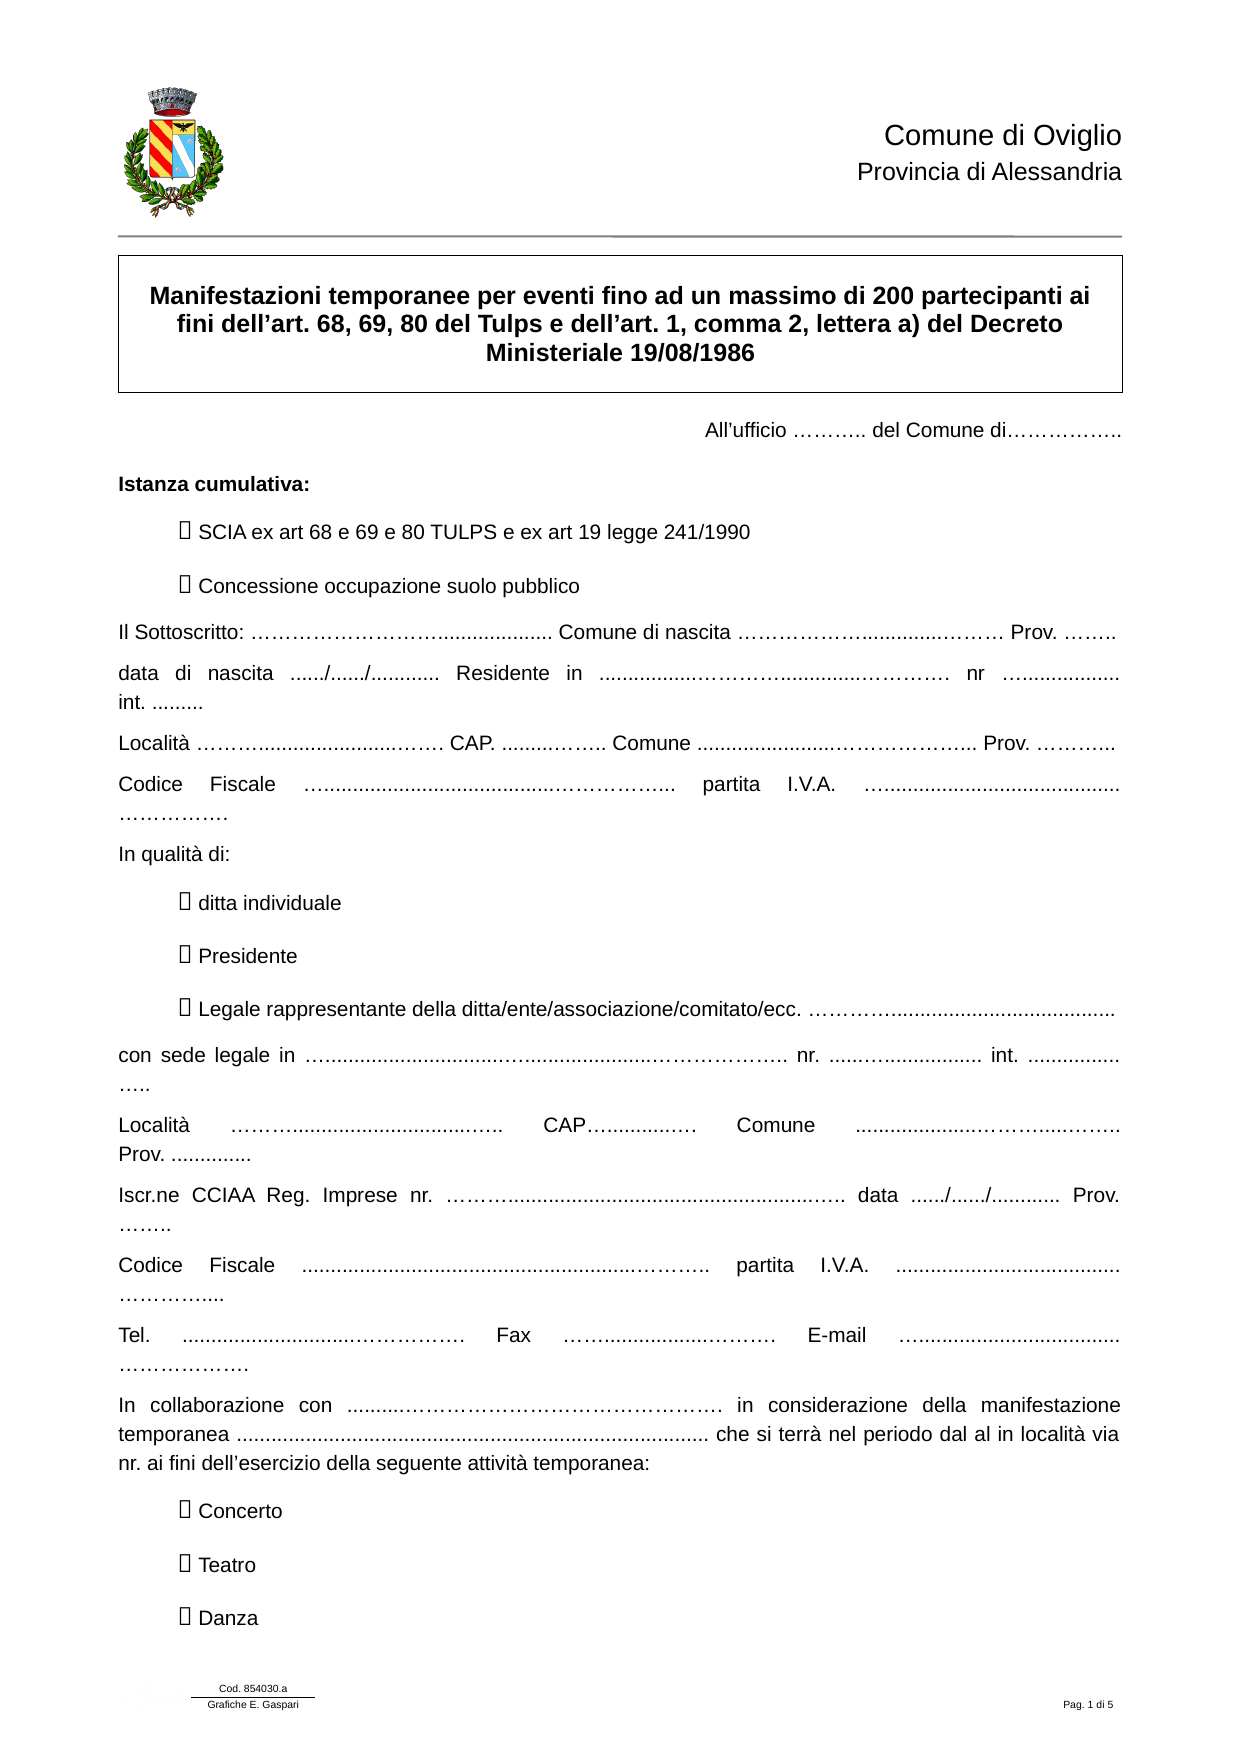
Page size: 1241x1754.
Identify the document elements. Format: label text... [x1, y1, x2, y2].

text  ditta individuale [177, 883, 1122, 917]
text Provincia di Alessandria [224, 157, 1122, 185]
text  Concessione occupazione suolo pubblico [177, 566, 1122, 600]
table_header Manifestazioni temporanee per eventi fino ad un massimo di 200 partecipanti ai fini dell’art. 68, 69, 80 del Tulps e dell’art. 1, comma 2, lettera a) del Decreto Ministeriale 19/08/1986 [119, 256, 1122, 392]
text  Concerto [177, 1492, 1122, 1526]
text In qualità di: [118, 842, 1122, 866]
text Codice Fiscale …........................................……………... partita I.V.A. ….........................................……………. [118, 772, 1122, 825]
text Iscr.ne CCIAA Reg. Imprese nr. ……….....................................................….. data ....../....../............ Prov. …….. [118, 1183, 1122, 1236]
text data di nascita ....../....../............ Residente in .................…………..............…………. nr …................. int. ......... [118, 661, 1122, 713]
text  Presidente [177, 937, 1122, 971]
text  Legale rappresentante della ditta/ente/associazione/comitato/ecc. …………....................................... [177, 990, 1122, 1024]
picture [122, 87, 224, 219]
text con sede legale in …...............................…......................……………….. nr. ......…................. int. ................….. [118, 1043, 1122, 1096]
text Località ………...............................….. CAP…...........…. Comune .....................……….....…….. Prov. .............. [118, 1113, 1122, 1166]
text Codice Fiscale ..........................................................……….. partita I.V.A. .......................................………….... [118, 1253, 1122, 1306]
text Tel. ..............................……………. Fax ……..................………. E-mail …...................................………………. [118, 1323, 1122, 1376]
text Il Sottoscritto: ……………………….................... Comune di nascita ………………..............……… Prov. …….. [118, 619, 1122, 643]
text Istanza cumulativa: [118, 472, 1122, 496]
text  SCIA ex art 68 e 69 e 80 TULPS e ex art 19 legge 241/1990 [177, 513, 1122, 547]
text  Teatro [177, 1545, 1122, 1579]
text In collaborazione con ..........………………………………………. in considerazione della manifestazione temporanea .................................................................................. che si terrà nel periodo dal al in località via nr. ai fini dell’esercizio della seguente attività temporanea: [118, 1393, 1122, 1475]
text Località ………........................……. CAP. .........…….. Comune ........................………………... Prov. ………... [118, 731, 1122, 755]
text All’ufficio ……….. del Comune di…………….. [118, 418, 1122, 442]
text Comune di Oviglio [224, 118, 1122, 152]
text  Danza [177, 1599, 1122, 1633]
